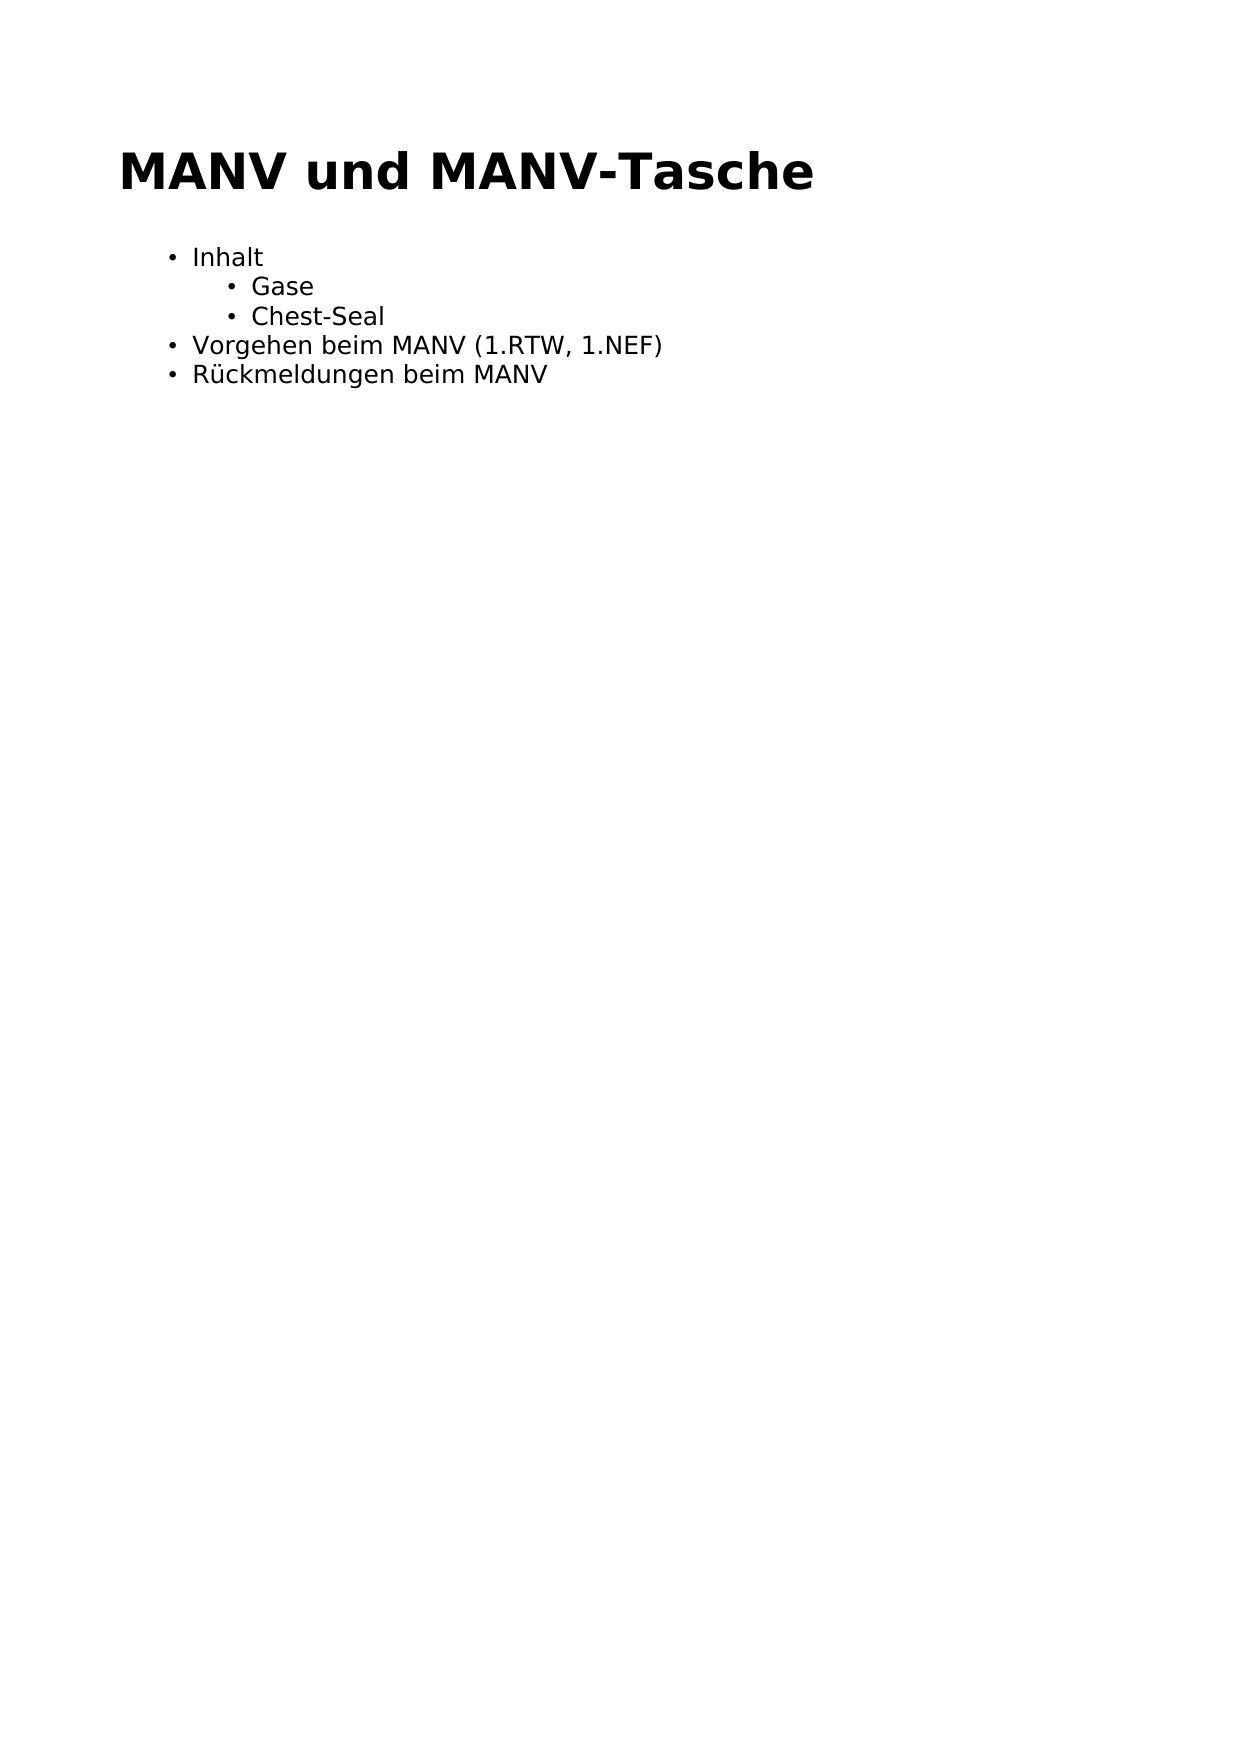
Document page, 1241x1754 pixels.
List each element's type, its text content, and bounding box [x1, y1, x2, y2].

subtitle MANV und MANV-Tasche [118, 143, 1122, 201]
list Rückmeldungen beim MANV [177, 360, 1122, 389]
list Gase [236, 272, 1122, 302]
list Inhalt [177, 243, 1122, 272]
list Vorgehen beim MANV (1.RTW, 1.NEF) [177, 331, 1122, 360]
list Chest-Seal [236, 302, 1122, 331]
